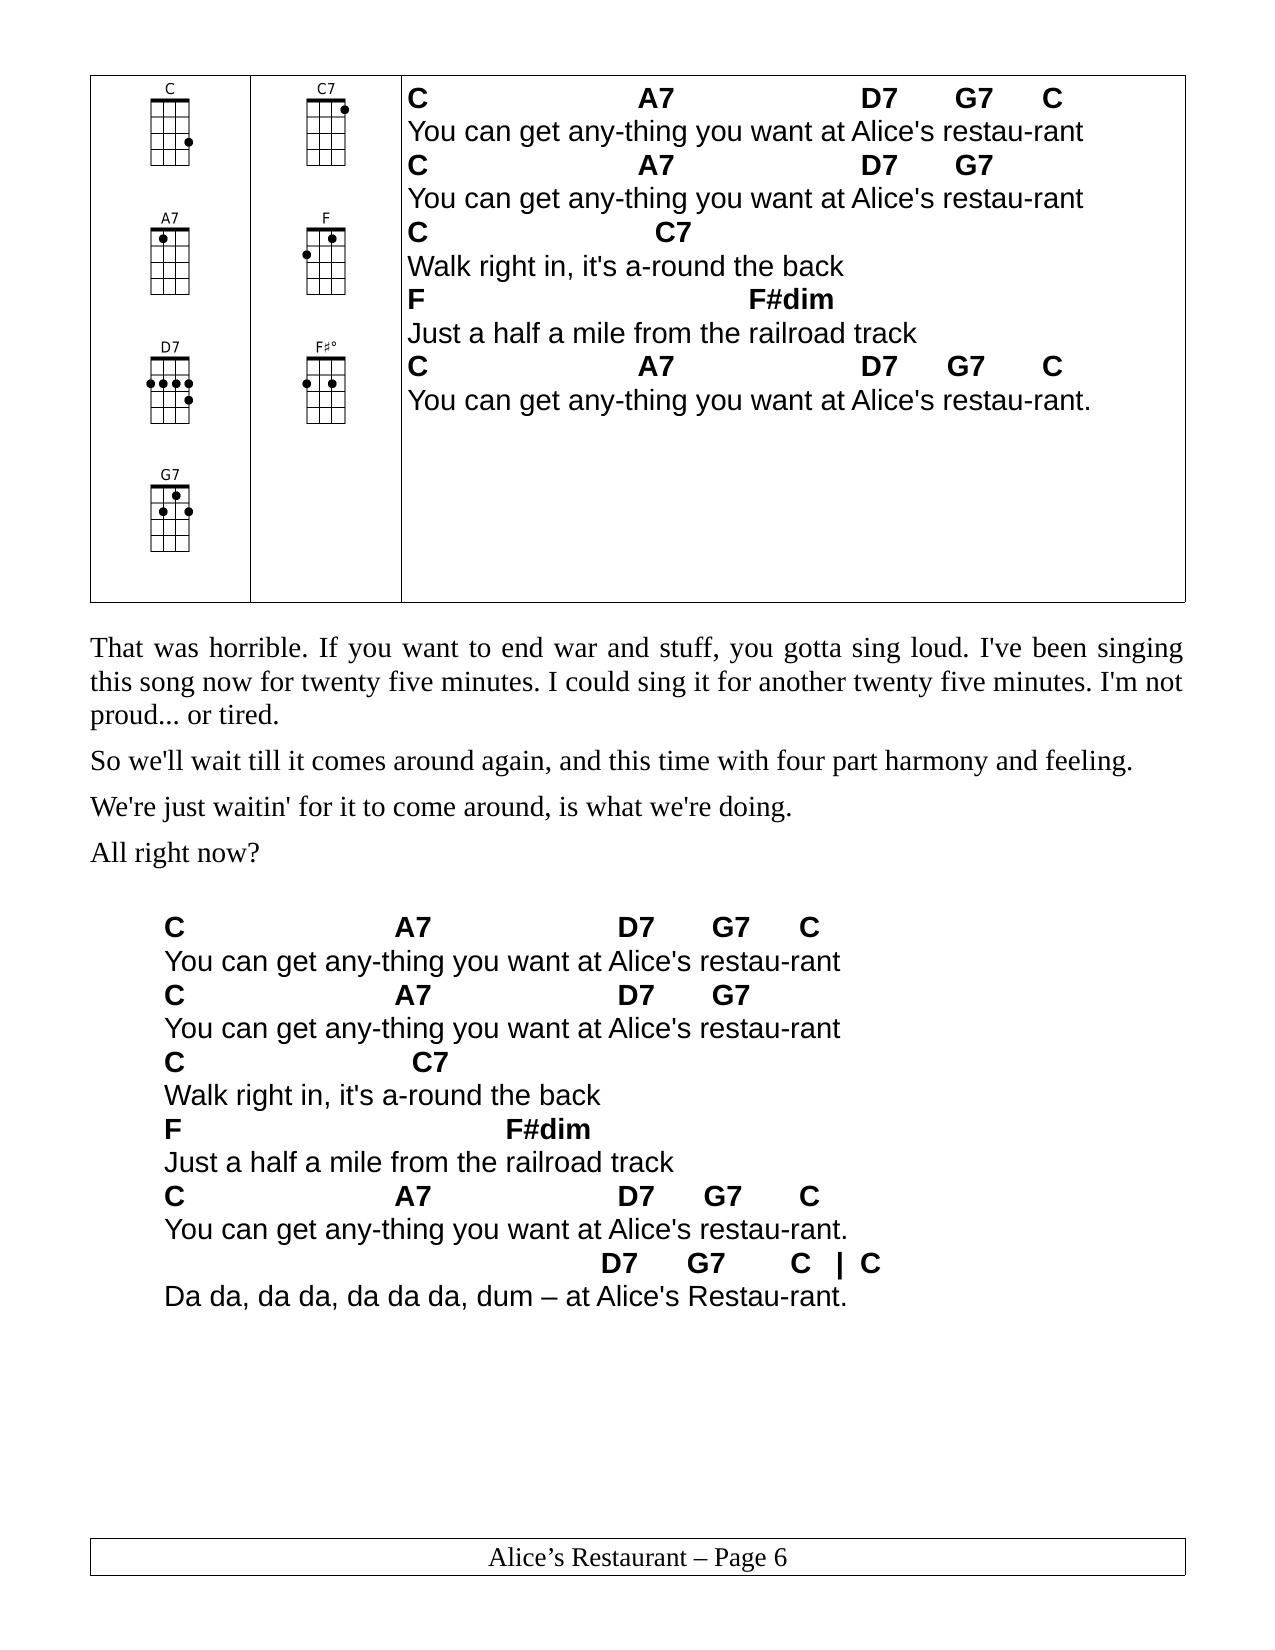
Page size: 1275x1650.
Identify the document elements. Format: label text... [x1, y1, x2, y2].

table_header [364, 210, 401, 309]
picture [132, 80, 208, 181]
text C A7 D7 G7 [164, 977, 1185, 1011]
text That was horrible. If you want to end war and stuff, you gotta sing loud. I've been singing this song now for twenty five minutes. I could sing it for another twenty five minutes. I'm not proud... or tired. [90, 630, 1185, 731]
table_header [251, 76, 401, 209]
text C A7 D7 G7 C [164, 910, 1185, 944]
table_header [91, 310, 250, 602]
picture [132, 467, 208, 567]
text Just a half a mile from the railroad track [164, 1145, 1185, 1179]
text F F#dim [164, 1112, 1185, 1145]
table_header [251, 310, 401, 602]
table_header [91, 76, 250, 209]
text Da da, da da, da da da, dum – at Alice's Restau-rant. [164, 1279, 1185, 1313]
text C A7 D7 G7 C [164, 1179, 1185, 1212]
text You can get any-thing you want at Alice's restau-rant [164, 944, 1185, 977]
text D7 G7 C | C [164, 1246, 1185, 1279]
picture [132, 338, 208, 439]
text All right now? [90, 836, 1185, 869]
table_header [208, 210, 250, 309]
text You can get any-thing you want at Alice's restau-rant [164, 1011, 1185, 1044]
picture [132, 209, 208, 310]
text C C7 [164, 1044, 1185, 1078]
table_header [91, 210, 132, 309]
text We're just waitin' for it to come around, is what we're doing. [90, 789, 1185, 823]
table_header C A7 D7 G7 C You can get any-thing you want at Alice's restau-rant C A7 D7 G7 You can get any-thing you want at Alice's restau-rant C C7 Walk right in, it's a-round the back F F#dim Just a half a mile from the railroad track C A7 D7 G7 C You can get any-thing you want at Alice's restau-rant. [402, 76, 1185, 602]
text Walk right in, it's a-round the back [164, 1078, 1185, 1112]
text You can get any-thing you want at Alice's restau-rant. [164, 1212, 1185, 1246]
text So we'll wait till it comes around again, and this time with four part harmony and feeling. [90, 743, 1185, 777]
picture [288, 209, 364, 310]
table_header [251, 210, 288, 309]
picture [288, 338, 364, 439]
picture [288, 80, 364, 181]
